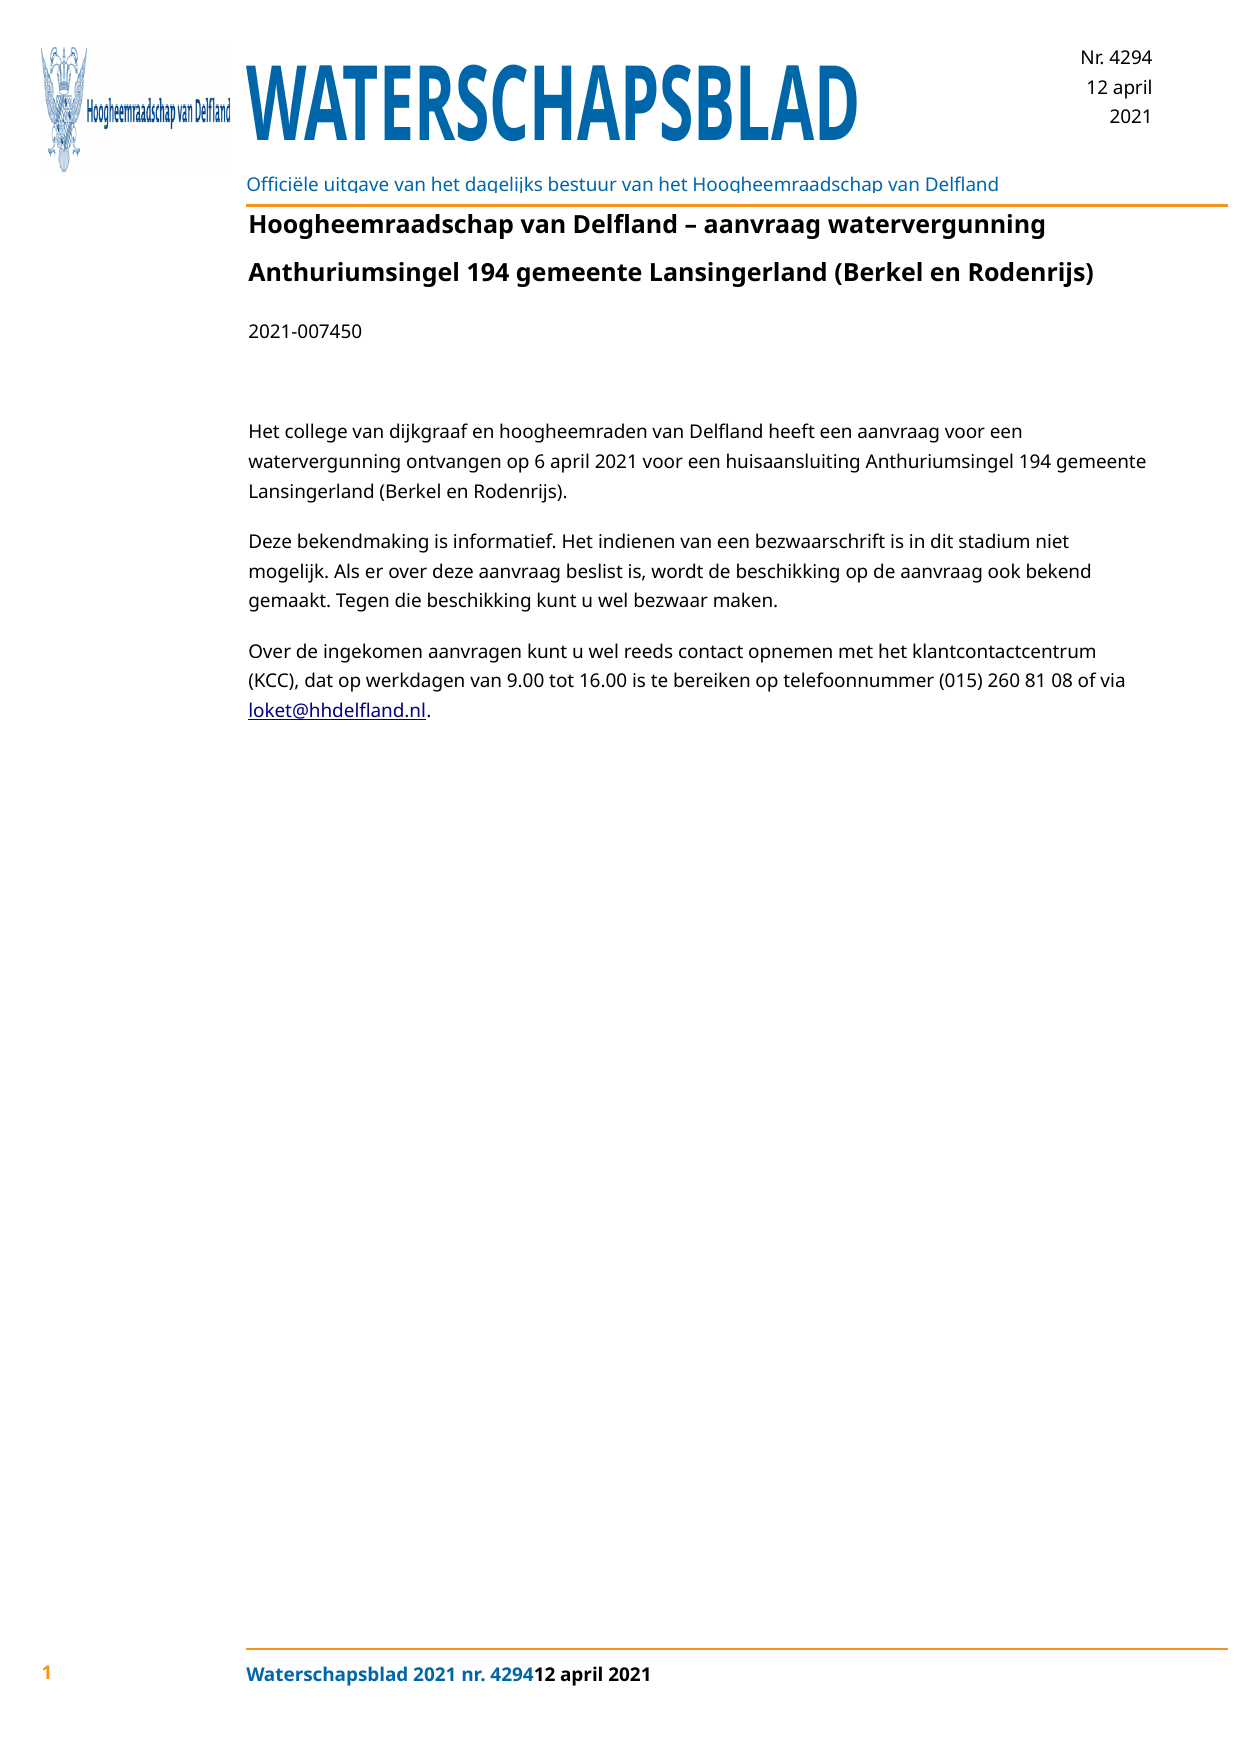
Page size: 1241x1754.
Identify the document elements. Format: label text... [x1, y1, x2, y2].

text 2021-007450 [248, 318, 1152, 344]
text Over de ingekomen aanvragen kunt u wel reeds contact opnemen met het klantcontactcentrum (KCC), dat op werkdagen van 9.00 tot 16.00 is te bereiken op telefoonnummer (015) 260 81 08 of via loket@hhdelfland.nl. [248, 638, 1152, 723]
text Deze bekendmaking is informatief. Het indienen van een bezwaarschrift is in dit stadium niet mogelijk. Als er over deze aanvraag beslist is, wordt de beschikking op de aanvraag ook bekend gemaakt. Tegen die beschikking kunt u wel bezwaar maken. [248, 528, 1152, 613]
picture [41, 47, 231, 172]
text Het college van dijkgraaf en hoogheemraden van Delfland heeft een aanvraag voor een watervergunning ontvangen op 6 april 2021 voor een huisaansluiting Anthuriumsingel 194 gemeente Lansingerland (Berkel en Rodenrijs). [248, 419, 1152, 504]
text Hoogheemraadschap van Delfland – aanvraag watervergunning Anthuriumsingel 194 gemeente Lansingerland (Berkel en Rodenrijs) [248, 207, 1152, 288]
